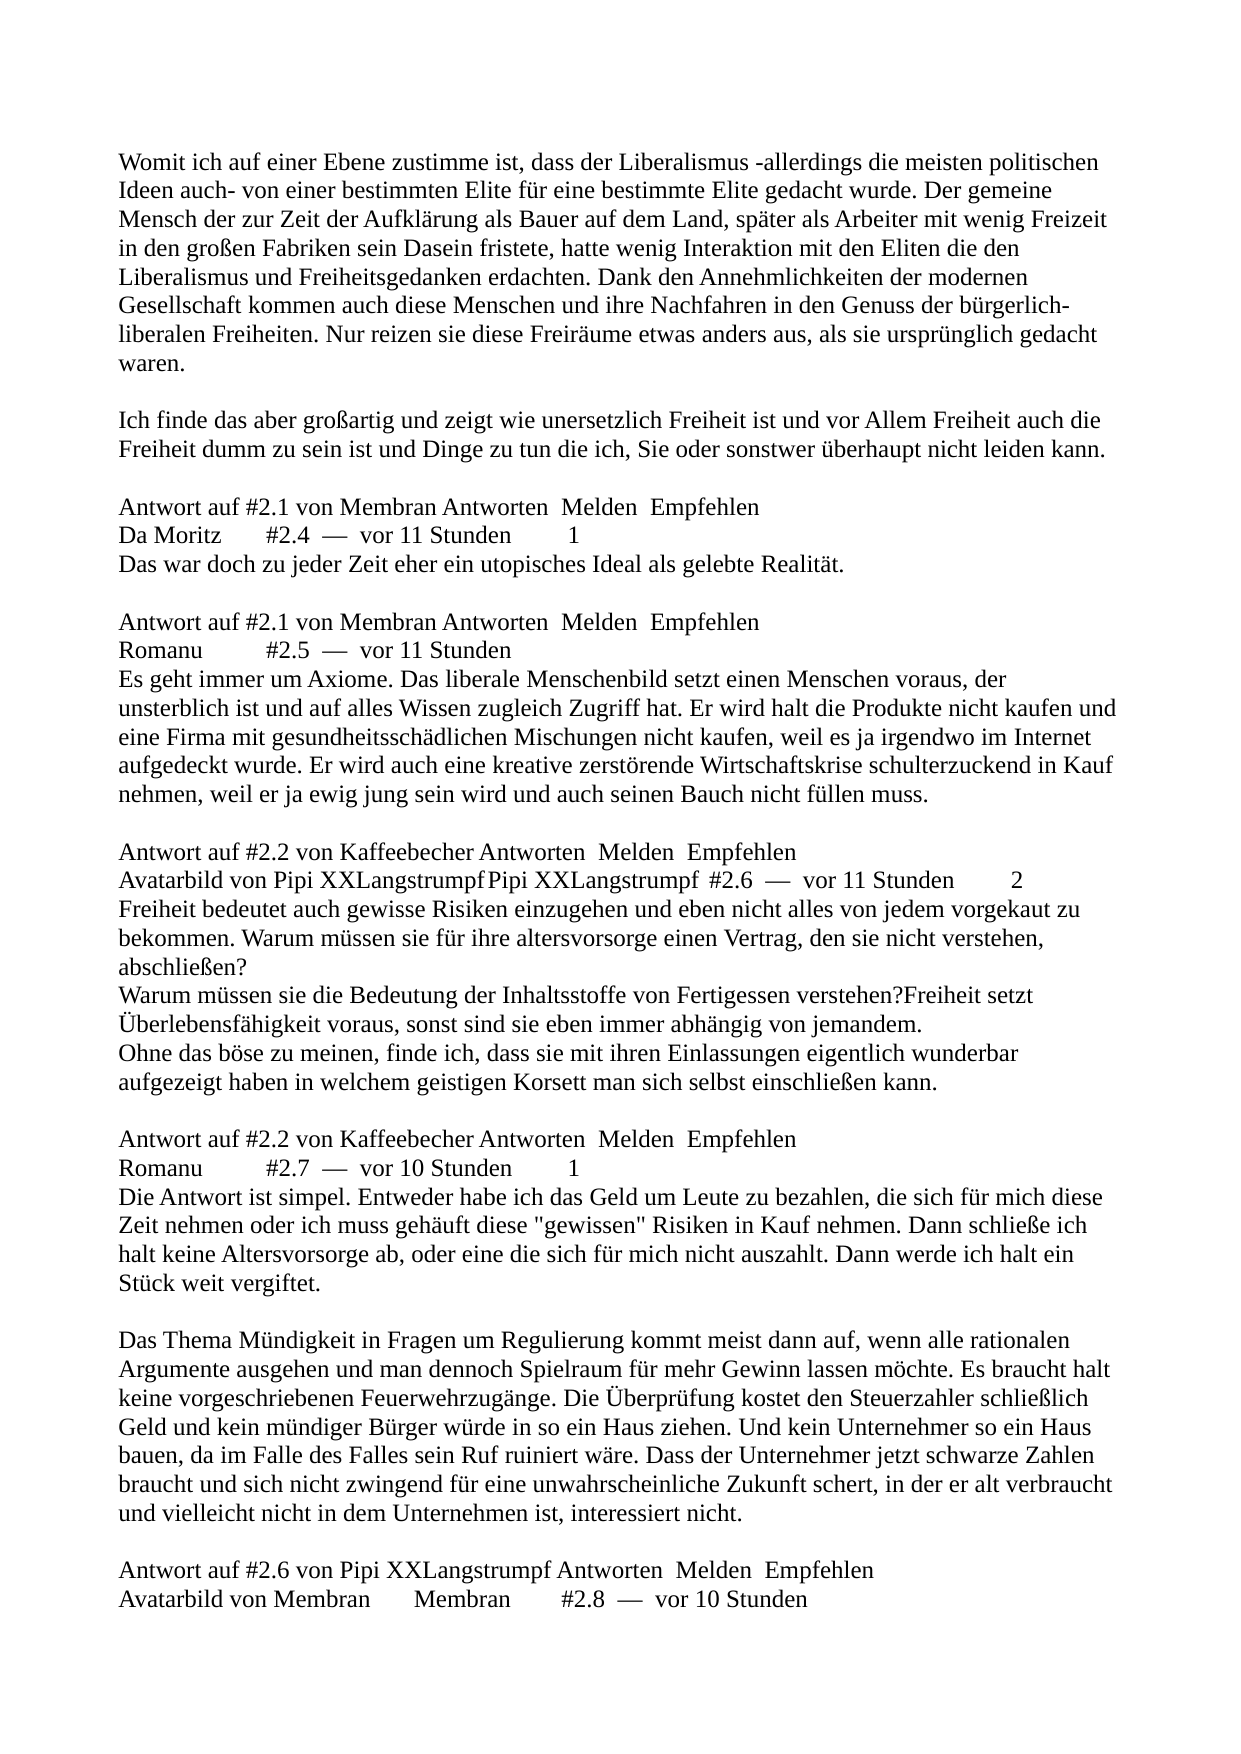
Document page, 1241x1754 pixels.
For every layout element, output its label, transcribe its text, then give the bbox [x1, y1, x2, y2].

text Avatarbild von Membran Membran #2.8 — vor 10 Stunden [118, 1584, 1122, 1613]
text Freiheit bedeutet auch gewisse Risiken einzugehen und eben nicht alles von jedem vorgekaut zu bekommen. Warum müssen sie für ihre altersvorsorge einen Vertrag, den sie nicht verstehen, abschließen? [118, 894, 1122, 981]
text Es geht immer um Axiome. Das liberale Menschenbild setzt einen Menschen voraus, der unsterblich ist und auf alles Wissen zugleich Zugriff hat. Er wird halt die Produkte nicht kaufen und eine Firma mit gesundheitsschädlichen Mischungen nicht kaufen, weil es ja irgendwo im Internet aufgedeckt wurde. Er wird auch eine kreative zerstörende Wirtschaftskrise schulterzuckend in Kauf nehmen, weil er ja ewig jung sein wird und auch seinen Bauch nicht füllen muss. [118, 664, 1122, 808]
text Ich finde das aber großartig und zeigt wie unersetzlich Freiheit ist und vor Allem Freiheit auch die Freiheit dumm zu sein ist und Dinge zu tun die ich, Sie oder sonstwer überhaupt nicht leiden kann. [118, 406, 1122, 463]
text Antwort auf #2.1 von Membran Antworten Melden Empfehlen [118, 492, 1122, 521]
text Antwort auf #2.6 von Pipi XXLangstrumpf Antworten Melden Empfehlen [118, 1556, 1122, 1584]
text Die Antwort ist simpel. Entweder habe ich das Geld um Leute zu bezahlen, die sich für mich diese Zeit nehmen oder ich muss gehäuft diese "gewissen" Risiken in Kauf nehmen. Dann schließe ich halt keine Altersvorsorge ab, oder eine die sich für mich nicht auszahlt. Dann werde ich halt ein Stück weit vergiftet. [118, 1182, 1122, 1297]
text Das war doch zu jeder Zeit eher ein utopisches Ideal als gelebte Realität. [118, 549, 1122, 578]
text Avatarbild von Pipi XXLangstrumpf Pipi XXLangstrumpf #2.6 — vor 11 Stunden 2 [118, 866, 1122, 894]
text Romanu #2.7 — vor 10 Stunden 1 [118, 1153, 1122, 1182]
text Warum müssen sie die Bedeutung der Inhaltsstoffe von Fertigessen verstehen?Freiheit setzt Überlebensfähigkeit voraus, sonst sind sie eben immer abhängig von jemandem. [118, 981, 1122, 1038]
text Das Thema Mündigkeit in Fragen um Regulierung kommt meist dann auf, wenn alle rationalen Argumente ausgehen und man dennoch Spielraum für mehr Gewinn lassen möchte. Es braucht halt keine vorgeschriebenen Feuerwehrzugänge. Die Überprüfung kostet den Steuerzahler schließlich Geld und kein mündiger Bürger würde in so ein Haus ziehen. Und kein Unternehmer so ein Haus bauen, da im Falle des Falles sein Ruf ruiniert wäre. Dass der Unternehmer jetzt schwarze Zahlen braucht und sich nicht zwingend für eine unwahrscheinliche Zukunft schert, in der er alt verbraucht und vielleicht nicht in dem Unternehmen ist, interessiert nicht. [118, 1326, 1122, 1527]
text Da Moritz #2.4 — vor 11 Stunden 1 [118, 521, 1122, 549]
text Ohne das böse zu meinen, finde ich, dass sie mit ihren Einlassungen eigentlich wunderbar aufgezeigt haben in welchem geistigen Korsett man sich selbst einschließen kann. [118, 1038, 1122, 1096]
text Antwort auf #2.1 von Membran Antworten Melden Empfehlen [118, 607, 1122, 636]
text Antwort auf #2.2 von Kaffeebecher Antworten Melden Empfehlen [118, 1124, 1122, 1153]
text Womit ich auf einer Ebene zustimme ist, dass der Liberalismus -allerdings die meisten politischen Ideen auch- von einer bestimmten Elite für eine bestimmte Elite gedacht wurde. Der gemeine Mensch der zur Zeit der Aufklärung als Bauer auf dem Land, später als Arbeiter mit wenig Freizeit in den großen Fabriken sein Dasein fristete, hatte wenig Interaktion mit den Eliten die den Liberalismus und Freiheitsgedanken erdachten. Dank den Annehmlichkeiten der modernen Gesellschaft kommen auch diese Menschen und ihre Nachfahren in den Genuss der bürgerlich-liberalen Freiheiten. Nur reizen sie diese Freiräume etwas anders aus, als sie ursprünglich gedacht waren. [118, 147, 1122, 377]
text Romanu #2.5 — vor 11 Stunden [118, 636, 1122, 664]
text Antwort auf #2.2 von Kaffeebecher Antworten Melden Empfehlen [118, 837, 1122, 866]
